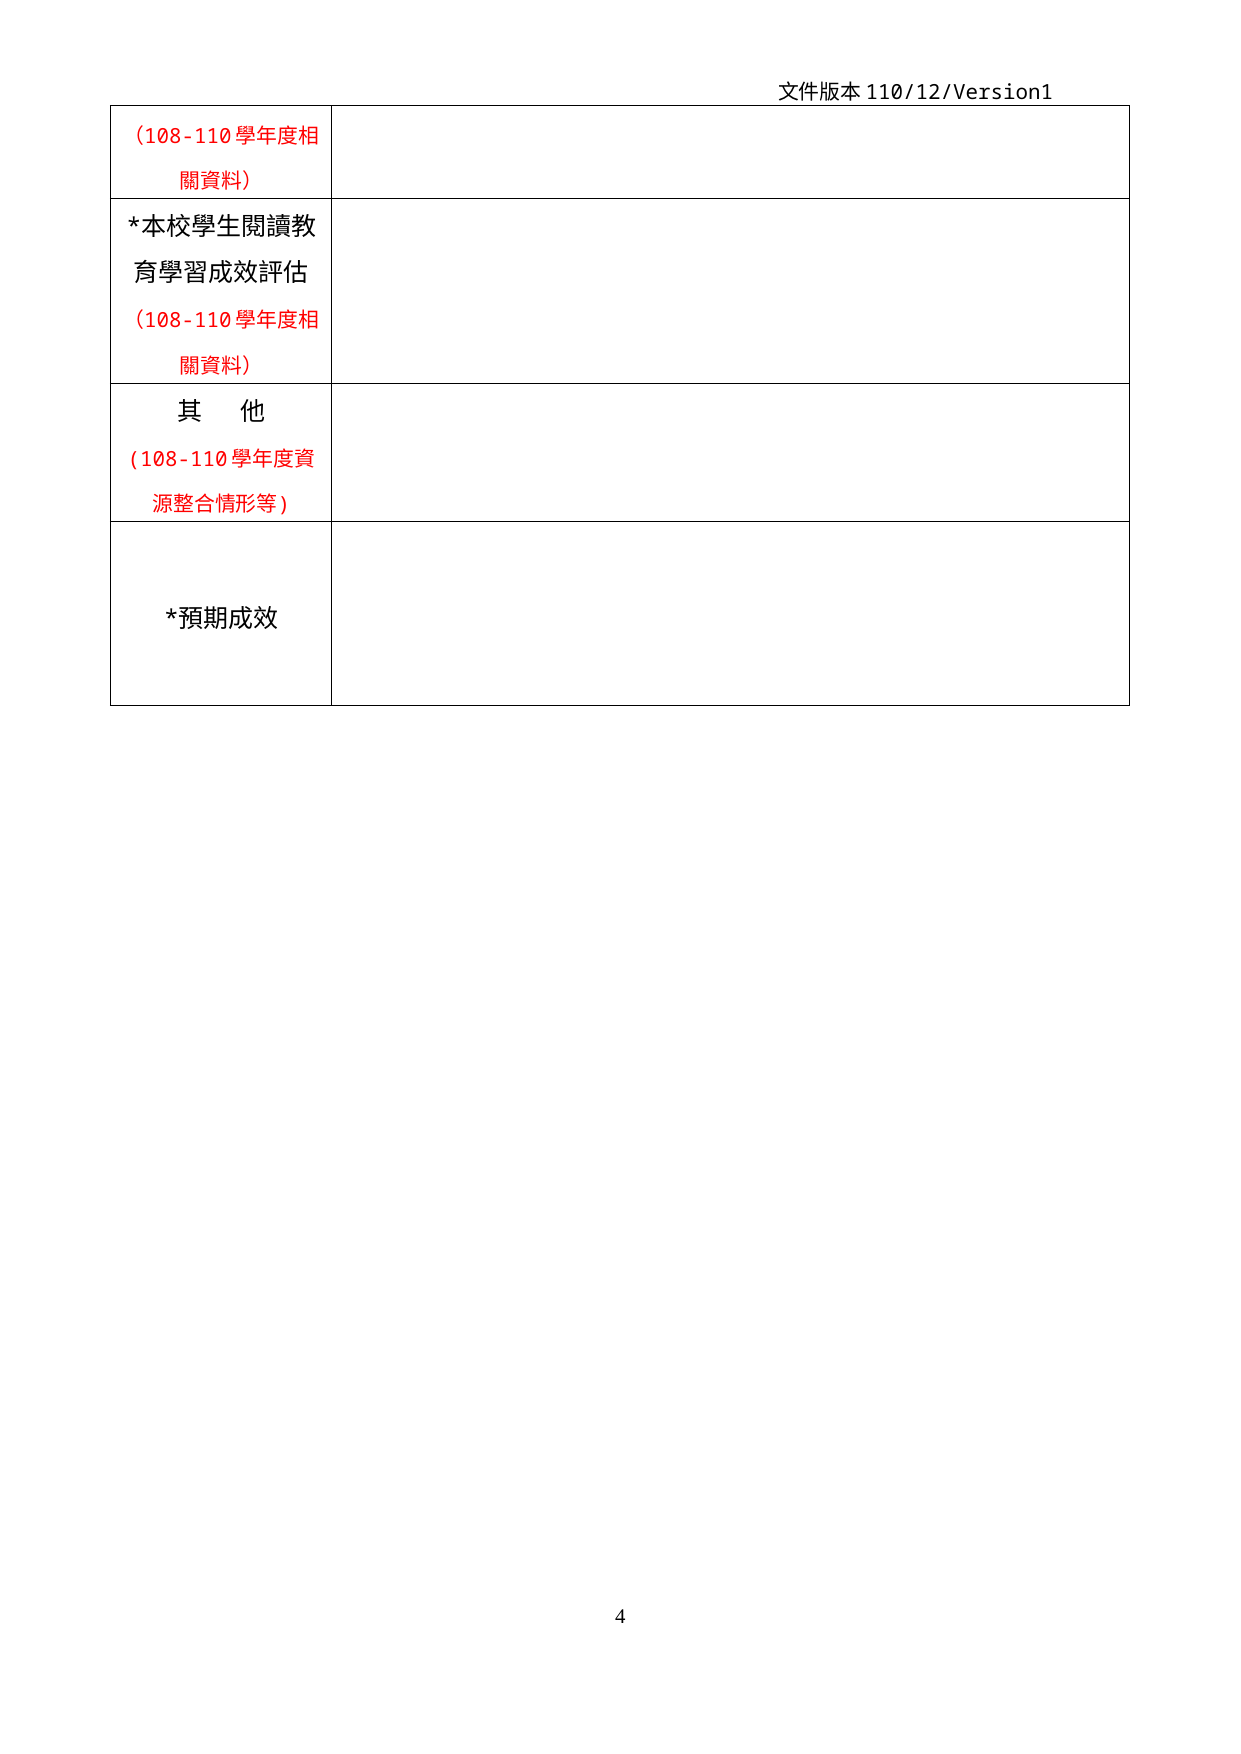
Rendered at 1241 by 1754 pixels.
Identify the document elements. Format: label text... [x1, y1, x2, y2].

table_cell [332, 106, 1129, 198]
table_cell [332, 199, 1129, 382]
table_cell *預期成效 [111, 522, 331, 705]
table_cell *本校學生閱讀教育學習成效評估 （108-110學年度相關資料） [111, 199, 331, 382]
table_cell 其 他 (108-110學年度資源整合情形等) [111, 384, 331, 521]
table_cell [332, 384, 1129, 521]
table_cell [332, 522, 1129, 705]
table_cell （108-110學年度相關資料） [111, 106, 331, 198]
